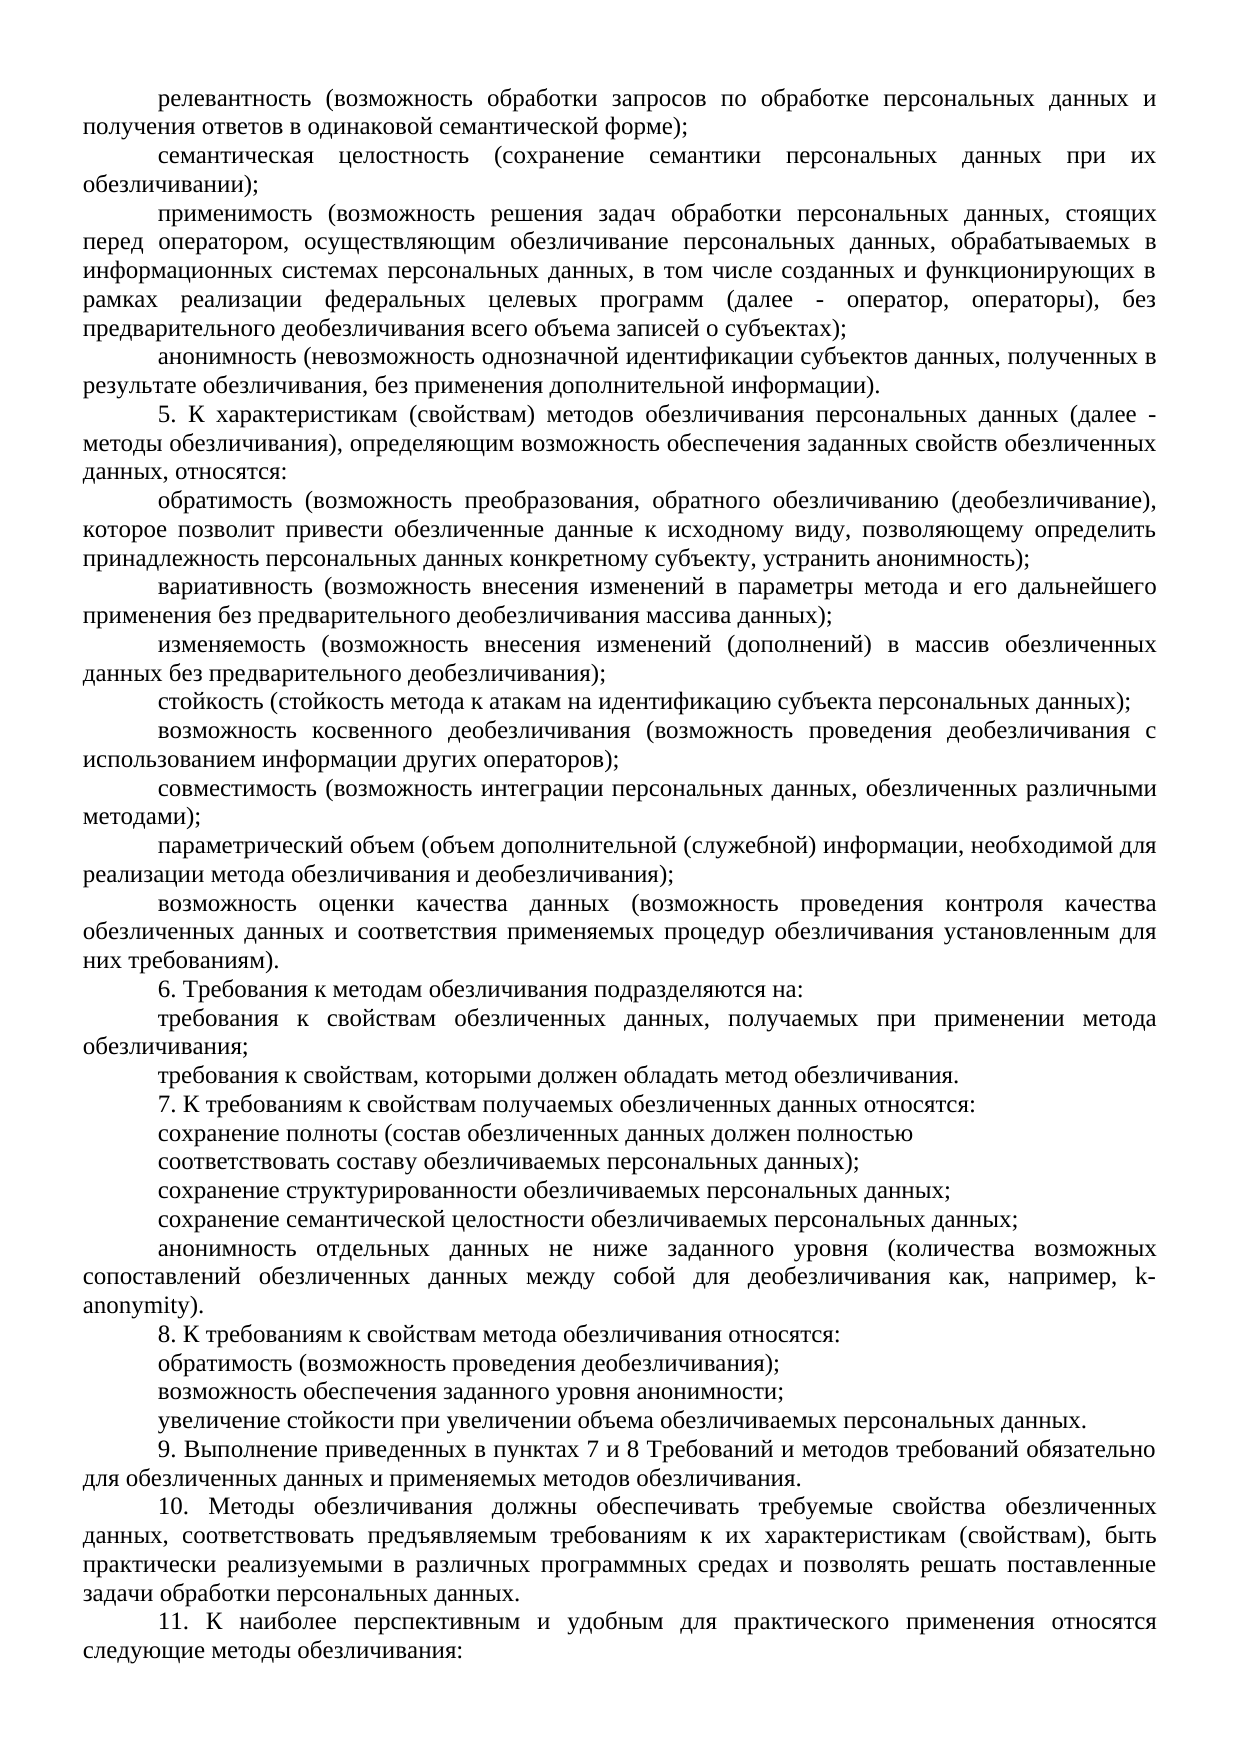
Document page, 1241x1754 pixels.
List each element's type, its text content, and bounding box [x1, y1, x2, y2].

text вариативность (возможность внесения изменений в параметры метода и его дальнейшего применения без предварительного деобезличивания массива данных); [83, 571, 1157, 629]
text 8. К требованиям к свойствам метода обезличивания относятся: [83, 1319, 1157, 1348]
text требования к свойствам обезличенных данных, получаемых при применении метода обезличивания; [83, 1003, 1157, 1060]
text семантическая целостность (сохранение семантики персональных данных при их обезличивании); [83, 140, 1157, 198]
text увеличение стойкости при увеличении объема обезличиваемых персональных данных. [83, 1405, 1157, 1434]
text анонимность (невозможность однозначной идентификации субъектов данных, полученных в результате обезличивания, без применения дополнительной информации). [83, 341, 1157, 399]
text применимость (возможность решения задач обработки персональных данных, стоящих перед оператором, осуществляющим обезличивание персональных данных, обрабатываемых в информационных системах персональных данных, в том числе созданных и функционирующих в рамках реализации федеральных целевых программ (далее - оператор, операторы), без предварительного деобезличивания всего объема записей о субъектах); [83, 198, 1157, 341]
text 9. Выполнение приведенных в пунктах 7 и 8 Требований и методов требований обязательно для обезличенных данных и применяемых методов обезличивания. [83, 1434, 1157, 1491]
text 7. К требованиям к свойствам получаемых обезличенных данных относятся: [83, 1089, 1157, 1118]
text 6. Требования к методам обезличивания подразделяются на: [83, 974, 1157, 1003]
text параметрический объем (объем дополнительной (служебной) информации, необходимой для реализации метода обезличивания и деобезличивания); [83, 830, 1157, 888]
text сохранение структурированности обезличиваемых персональных данных; [83, 1175, 1157, 1204]
text сохранение полноты (состав обезличенных данных должен полностью [83, 1118, 1157, 1146]
text обратимость (возможность преобразования, обратного обезличиванию (деобезличивание), которое позволит привести обезличенные данные к исходному виду, позволяющему определить принадлежность персональных данных конкретному субъекту, устранить анонимность); [83, 485, 1157, 571]
text изменяемость (возможность внесения изменений (дополнений) в массив обезличенных данных без предварительного деобезличивания); [83, 629, 1157, 686]
text сохранение семантической целостности обезличиваемых персональных данных; [83, 1204, 1157, 1233]
text возможность косвенного деобезличивания (возможность проведения деобезличивания с использованием информации других операторов); [83, 715, 1157, 773]
text совместимость (возможность интеграции персональных данных, обезличенных различными методами); [83, 773, 1157, 830]
text соответствовать составу обезличиваемых персональных данных); [83, 1146, 1157, 1175]
text анонимность отдельных данных не ниже заданного уровня (количества возможных сопоставлений обезличенных данных между собой для деобезличивания как, например, k- anonymity). [83, 1233, 1157, 1319]
text 10. Методы обезличивания должны обеспечивать требуемые свойства обезличенных данных, соответствовать предъявляемым требованиям к их характеристикам (свойствам), быть практически реализуемыми в различных программных средах и позволять решать поставленные задачи обработки персональных данных. [83, 1491, 1157, 1606]
text стойкость (стойкость метода к атакам на идентификацию субъекта персональных данных); [83, 686, 1157, 715]
text требования к свойствам, которыми должен обладать метод обезличивания. [83, 1060, 1157, 1089]
text возможность оценки качества данных (возможность проведения контроля качества обезличенных данных и соответствия применяемых процедур обезличивания установленным для них требованиям). [83, 888, 1157, 974]
text возможность обеспечения заданного уровня анонимности; [83, 1376, 1157, 1405]
text 11. К наиболее перспективным и удобным для практического применения относятся следующие методы обезличивания: [83, 1606, 1157, 1664]
text 5. К характеристикам (свойствам) методов обезличивания персональных данных (далее - методы обезличивания), определяющим возможность обеспечения заданных свойств обезличенных данных, относятся: [83, 399, 1157, 485]
text релевантность (возможность обработки запросов по обработке персональных данных и получения ответов в одинаковой семантической форме); [83, 83, 1157, 140]
text обратимость (возможность проведения деобезличивания); [83, 1348, 1157, 1376]
